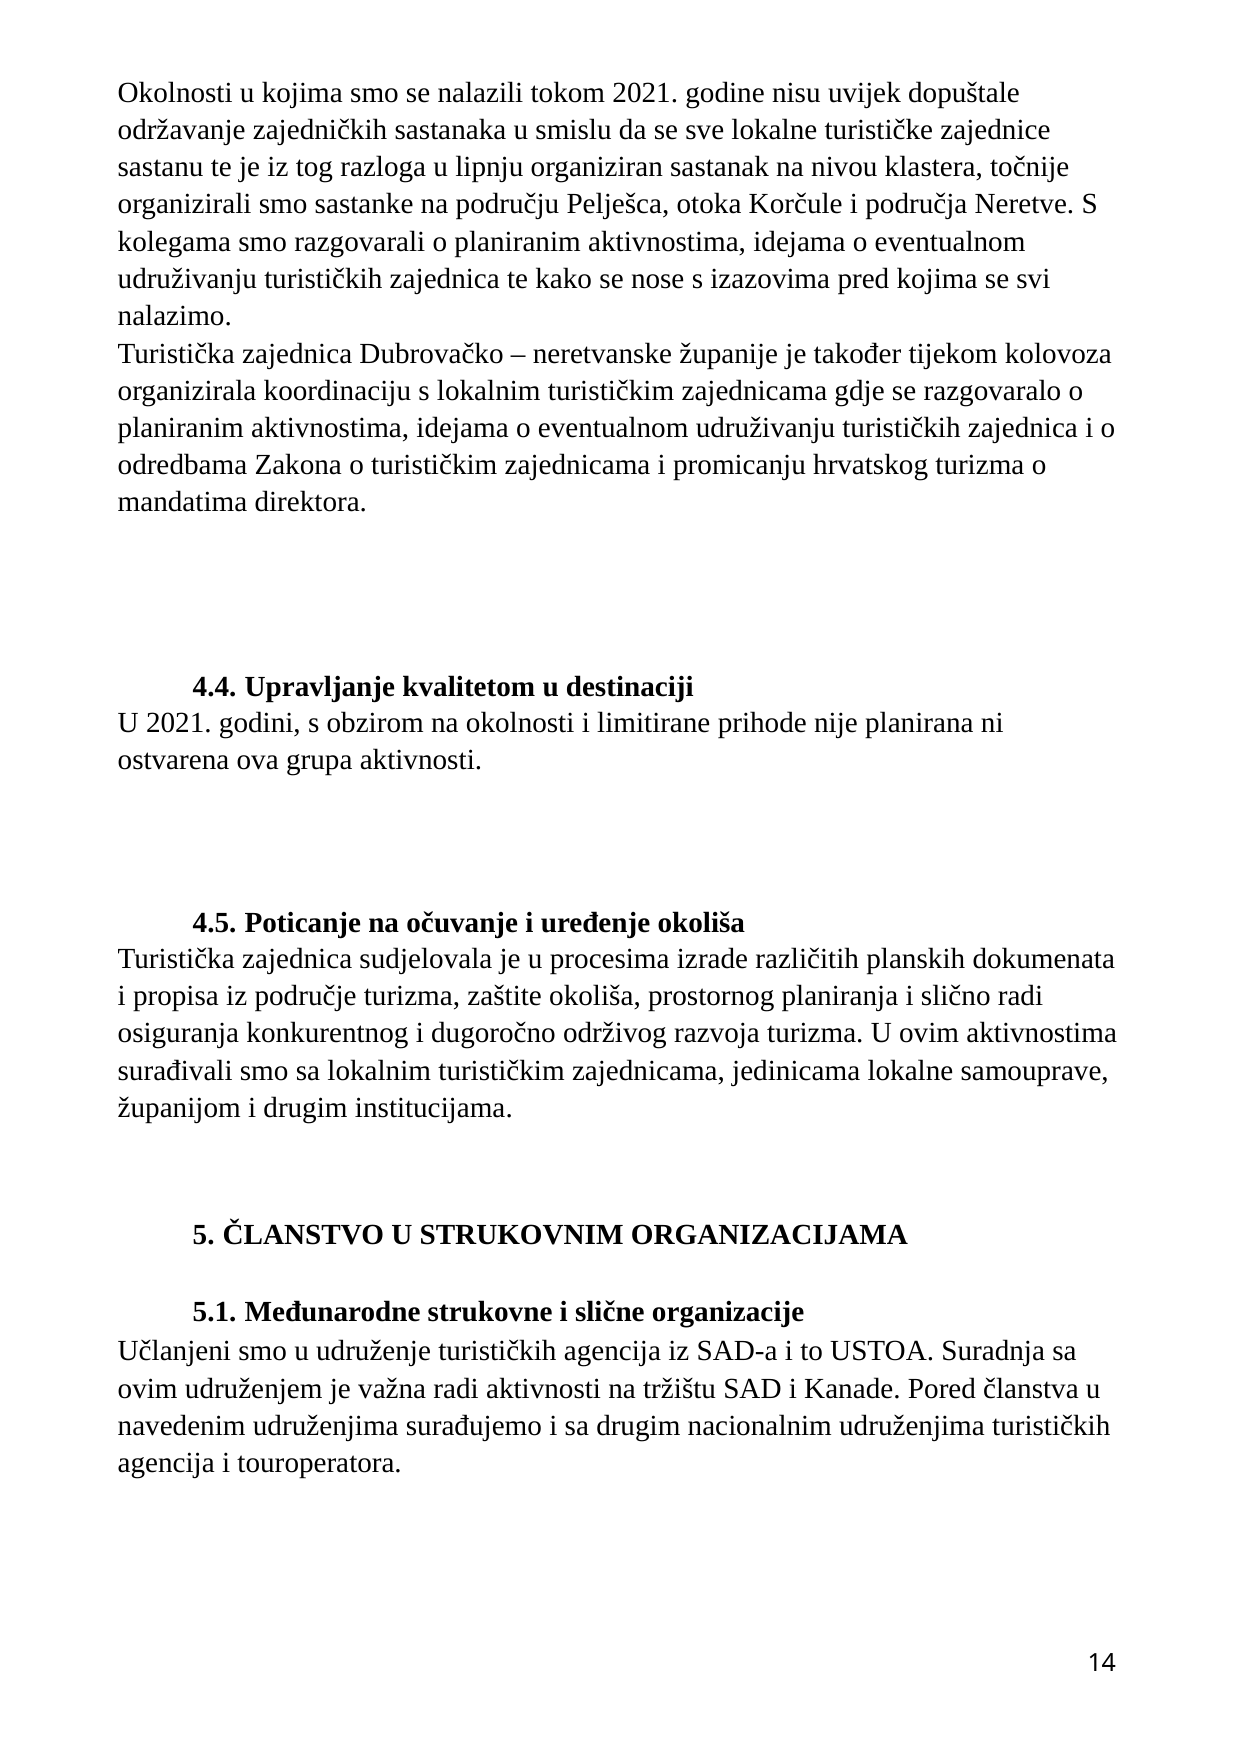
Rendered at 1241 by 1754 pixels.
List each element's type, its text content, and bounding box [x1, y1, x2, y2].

subtitle 4.5. Poticanje na očuvanje i uređenje okoliša [192, 905, 1122, 939]
text Učlanjeni smo u udruženje turističkih agencija iz SAD-a i to USTOA. Suradnja sa ovim udruženjem je važna radi aktivnosti na tržištu SAD i Kanade. Pored članstva u navedenim udruženjima surađujemo i sa drugim nacionalnim udruženjima turističkih agencija i touroperatora. [117, 1333, 1122, 1479]
text U 2021. godini, s obzirom na okolnosti i limitirane prihode nije planirana ni ostvarena ova grupa aktivnosti. [117, 705, 1122, 776]
text Turistička zajednica sudjelovala je u procesima izrade različitih planskih dokumenata i propisa iz područje turizma, zaštite okoliša, prostornog planiranja i slično radi osiguranja konkurentnog i dugoročno održivog razvoja turizma. U ovim aktivnostima surađivali smo sa lokalnim turističkim zajednicama, jedinicama lokalne samouprave, županijom i drugim institucijama. [117, 941, 1122, 1123]
subtitle 5. ČLANSTVO U STRUKOVNIM ORGANIZACIJAMA [192, 1217, 1122, 1250]
subtitle 5.1. Međunarodne strukovne i slične organizacije [192, 1294, 1122, 1328]
text Turistička zajednica Dubrovačko – neretvanske županije je također tijekom kolovoza organizirala koordinaciju s lokalnim turističkim zajednicama gdje se razgovaralo o planiranim aktivnostima, idejama o eventualnom udruživanju turističkih zajednica i o odredbama Zakona o turističkim zajednicama i promicanju hrvatskog turizma o mandatima direktora. [117, 336, 1122, 518]
text Okolnosti u kojima smo se nalazili tokom 2021. godine nisu uvijek dopuštale održavanje zajedničkih sastanaka u smislu da se sve lokalne turističke zajednice sastanu te je iz tog razloga u lipnju organiziran sastanak na nivou klastera, točnije organizirali smo sastanke na području Pelješca, otoka Korčule i područja Neretve. S kolegama smo razgovarali o planiranim aktivnostima, idejama o eventualnom udruživanju turističkih zajednica te kako se nose s izazovima pred kojima se svi nalazimo. [117, 75, 1099, 332]
subtitle 4.4. Upravljanje kvalitetom u destinaciji [192, 669, 1122, 702]
